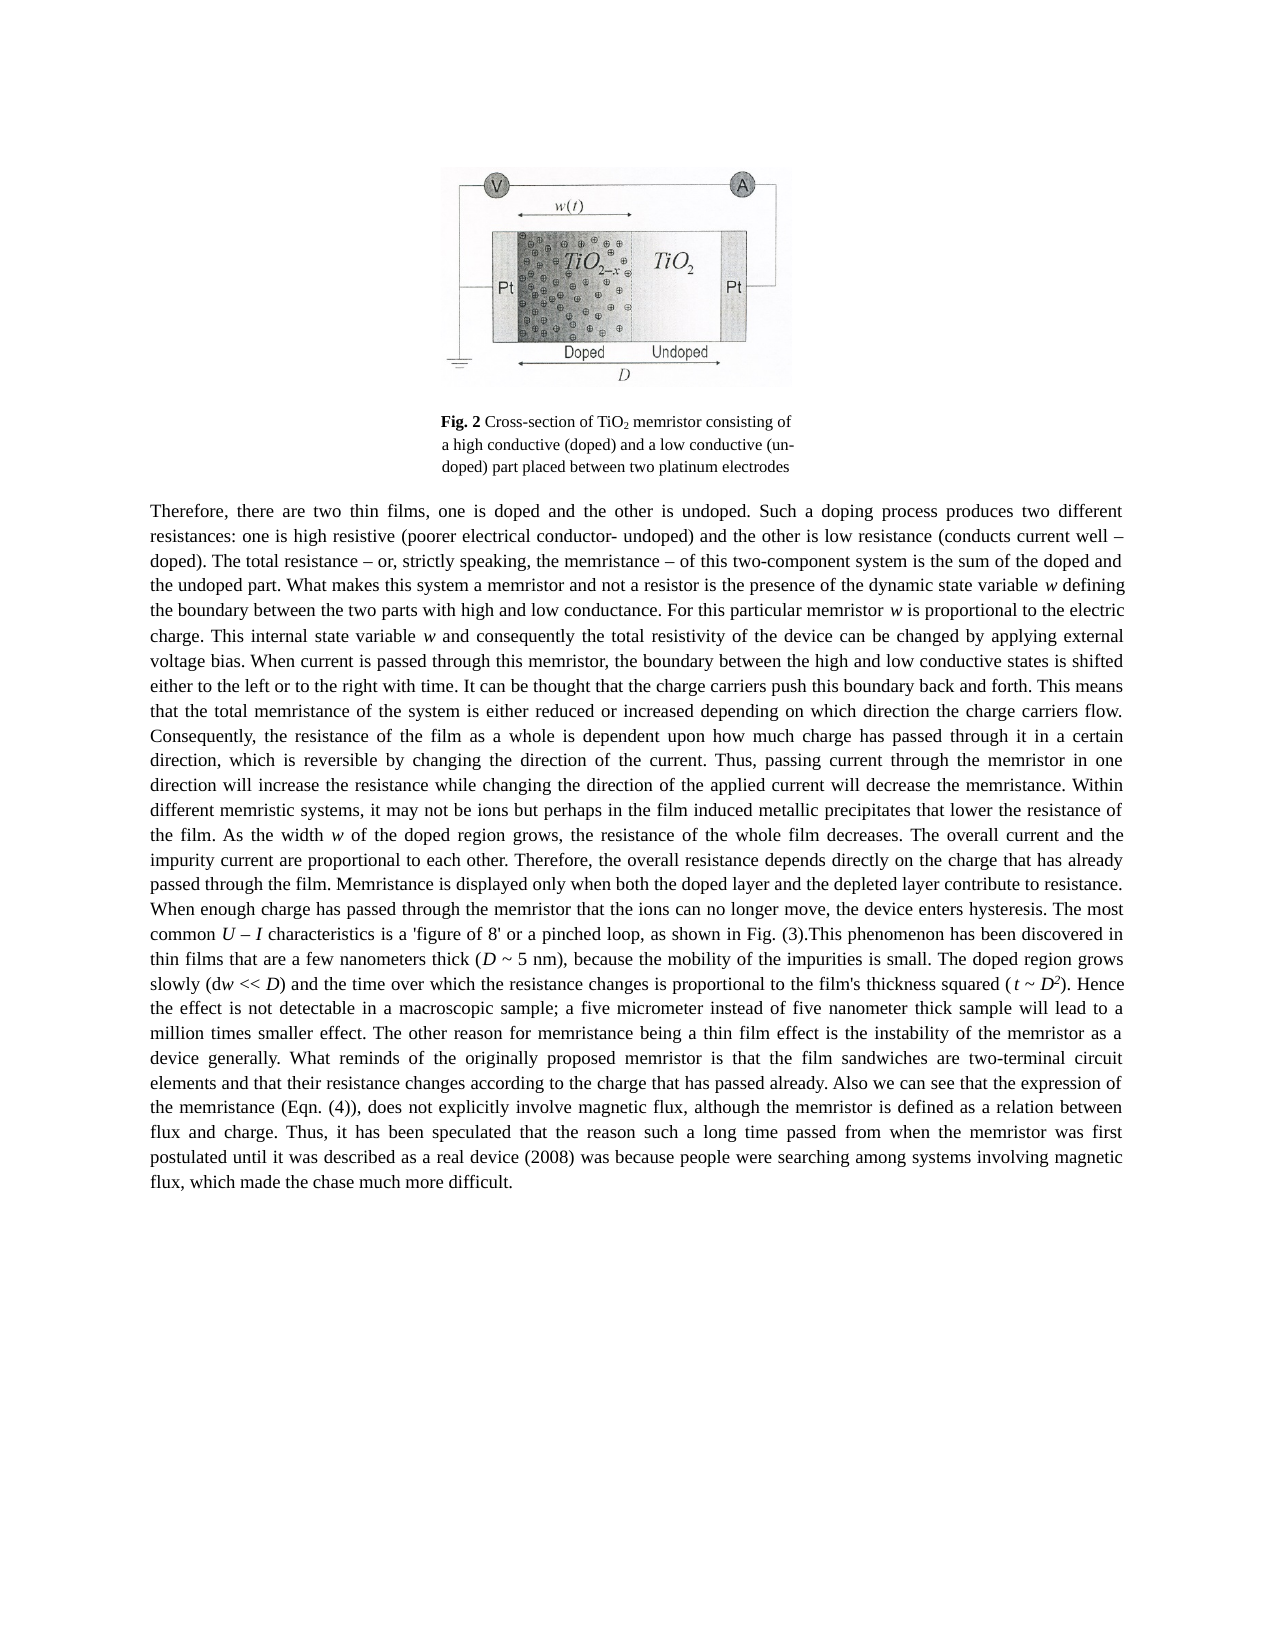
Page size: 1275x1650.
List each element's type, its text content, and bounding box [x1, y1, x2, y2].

text Fig. 2 Cross-section of TiO2 memristor consisting of [150, 410, 1125, 432]
text a high conductive (doped) and a low conductive (un- [150, 435, 1125, 454]
text Therefore, there are two thin films, one is doped and the other is undoped. Such a doping process produces two different resistances: one is high resistive (poorer electrical conductor- undoped) and the other is low resistance (conducts current well – doped). The total resistance – or, strictly speaking, the memristance – of this two-component system is the sum of the doped and the undoped part. What makes this system a memristor and not a resistor is the presence of the dynamic state variable w defining the boundary between the two parts with high and low conductance. For this particular memristor w is proportional to the electric charge. This internal state variable w and consequently the total resistivity of the device can be changed by applying external voltage bias. When current is passed through this memristor, the boundary between the high and low conductive states is shifted either to the left or to the right with time. It can be thought that the charge carriers push this boundary back and forth. This means that the total memristance of the system is either reduced or increased depending on which direction the charge carriers flow. Consequently, the resistance of the film as a whole is dependent upon how much charge has passed through it in a certain direction, which is reversible by changing the direction of the current. Thus, passing current through the memristor in one direction will increase the resistance while changing the direction of the applied current will decrease the memristance. Within different memristic systems, it may not be ions but perhaps in the film induced metallic precipitates that lower the resistance of the film. As the width w of the doped region grows, the resistance of the whole film decreases. The overall current and the impurity current are proportional to each other. Therefore, the overall resistance depends directly on the charge that has already passed through the film. Memristance is displayed only when both the doped layer and the depleted layer contribute to resistance. When enough charge has passed through the memristor that the ions can no longer move, the device enters hysteresis. The most common U – I characteristics is a 'figure of 8' or a pinched loop, as shown in Fig. (3).This phenomenon has been discovered in thin films that are a few nanometers thick (D ~ 5 nm), because the mobility of the impurities is small. The doped region grows slowly (dw << D) and the time over which the resistance changes is proportional to the film's thickness squared (t ~ D2). Hence the effect is not detectable in a macroscopic sample; a five micrometer instead of five nanometer thick sample will lead to a million times smaller effect. The other reason for memristance being a thin film effect is the instability of the memristor as a device generally. What reminds of the originally proposed memristor is that the film sandwiches are two-terminal circuit elements and that their resistance changes according to the charge that has passed already. Also we can see that the expression of the memristance (Eqn. (4)), does not explicitly involve magnetic flux, although the memristor is defined as a relation between flux and charge. Thus, it has been speculated that the reason such a long time passed from when the memristor was first postulated until it was described as a real device (2008) was because people were searching among systems involving magnetic flux, which made the chase much more difficult. [150, 500, 1125, 1192]
text doped) part placed between two platinum electrodes [150, 457, 1125, 476]
